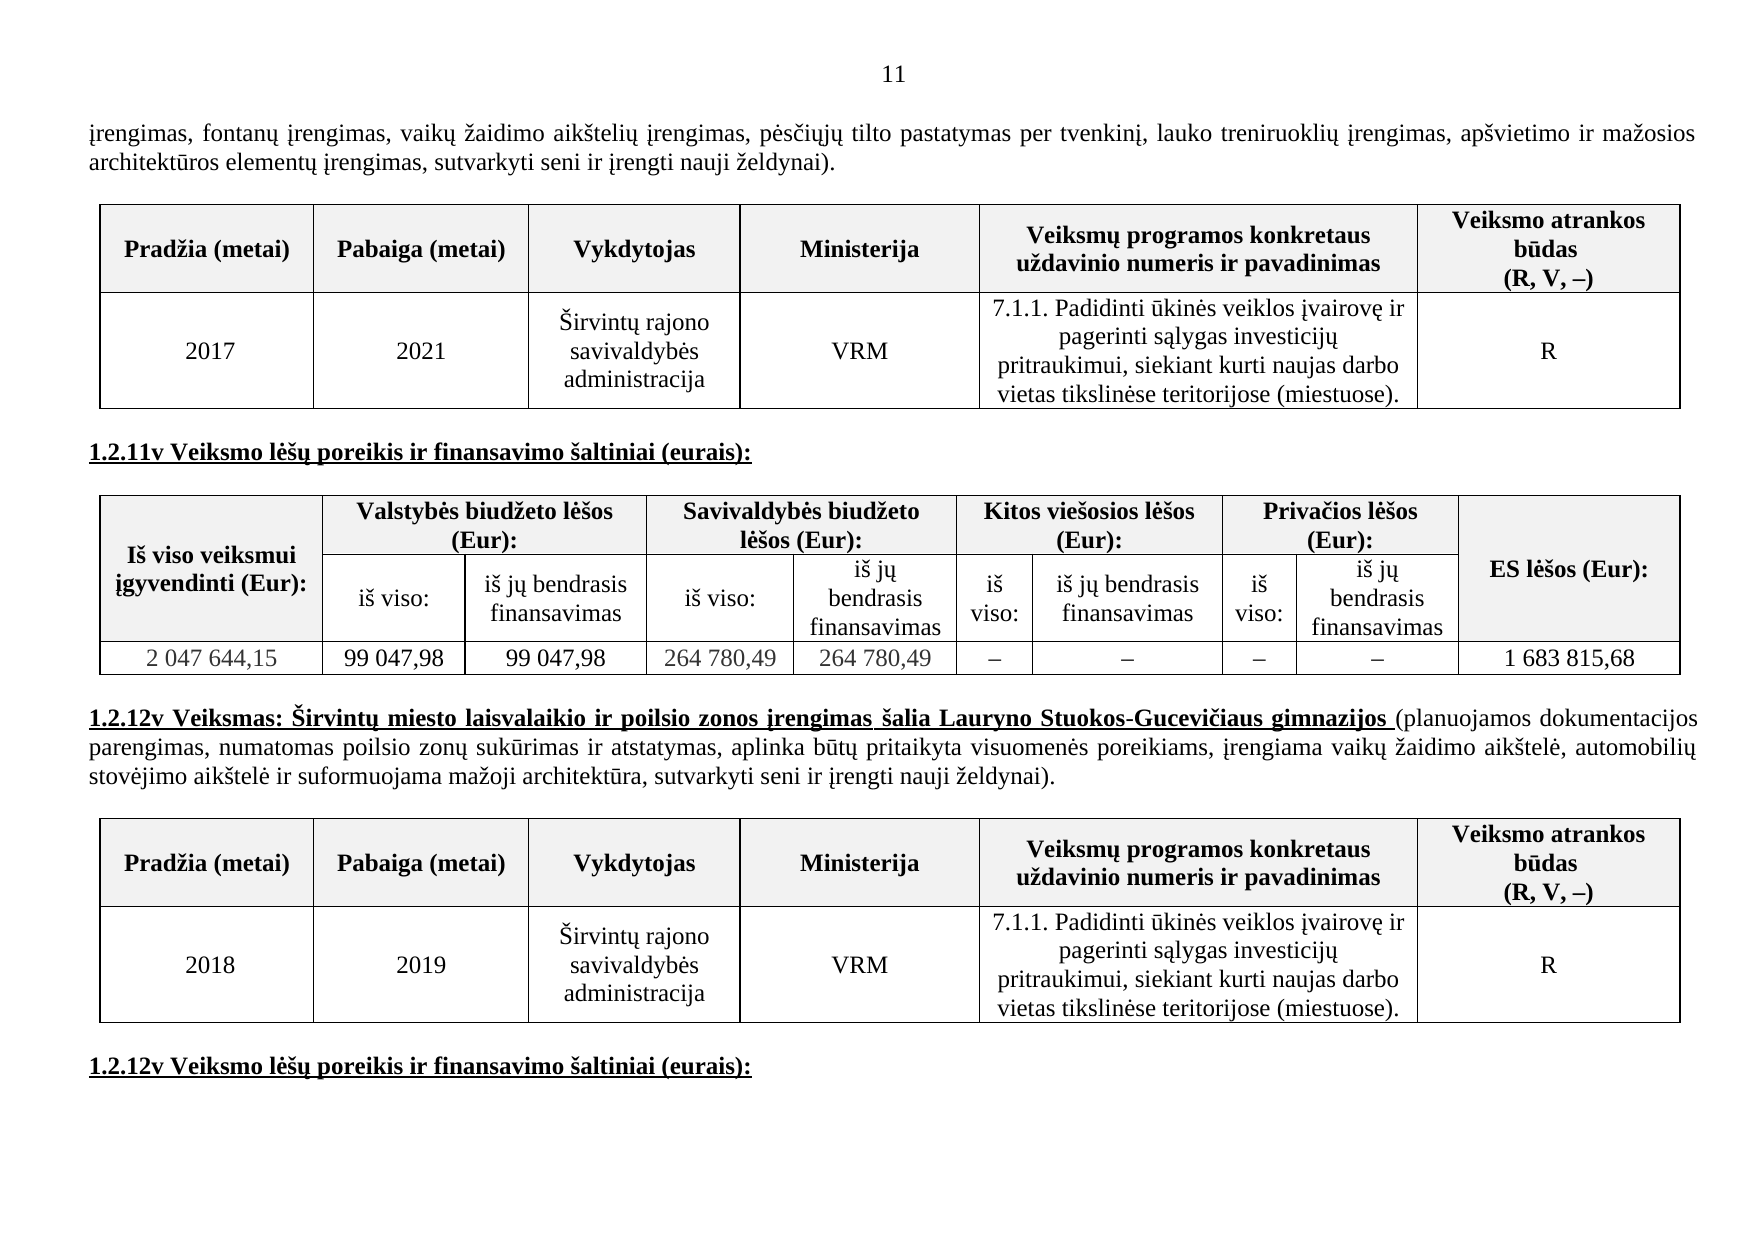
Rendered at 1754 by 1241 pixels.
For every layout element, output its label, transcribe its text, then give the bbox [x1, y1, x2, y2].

table_header Kitos viešosios lėšos (Eur): [957, 496, 1222, 553]
table_cell 264 780,49 [794, 642, 956, 673]
table_cell 2019 [314, 907, 528, 1022]
table_header Pabaiga (metai) [314, 205, 528, 292]
table_cell iš viso: [957, 555, 1032, 641]
table_cell 264 780,49 [647, 642, 793, 673]
table_cell R [1418, 293, 1679, 408]
table_cell iš viso: [1223, 555, 1296, 641]
table_cell 99 047,98 [466, 642, 646, 673]
table_cell iš viso: [323, 555, 464, 641]
table_cell 1 683 815,68 [1459, 642, 1679, 673]
text 1.2.12v Veiksmo lėšų poreikis ir finansavimo šaltiniai (eurais): [89, 1051, 1698, 1080]
table_cell 2 047 644,15 [101, 642, 322, 673]
table_header Savivaldybės biudžeto lėšos (Eur): [647, 496, 956, 553]
text 1.2.12v Veiksmas: Širvintų miesto laisvalaikio ir poilsio zonos įrengimas šalia Lauryno Stuokos-Gucevičiaus gimnazijos (planuojamos dokumentacijos parengimas, numatomas poilsio zonų sukūrimas ir atstatymas, aplinka būtų pritaikyta visuomenės poreikiams, įrengiama vaikų žaidimo aikštelė, automobilių stovėjimo aikštelė ir suformuojama mažoji architektūra, sutvarkyti seni ir įrengti nauji želdynai). [89, 703, 1698, 789]
table_cell iš jų bendrasis finansavimas [466, 555, 646, 641]
table_header Vykdytojas [529, 819, 739, 906]
table_cell Širvintų rajono savivaldybės administracija [529, 907, 739, 1022]
table_header Valstybės biudžeto lėšos (Eur): [323, 496, 646, 553]
text įrengimas, fontanų įrengimas, vaikų žaidimo aikštelių įrengimas, pėsčiųjų tilto pastatymas per tvenkinį, lauko treniruoklių įrengimas, apšvietimo ir mažosios architektūros elementų įrengimas, sutvarkyti seni ir įrengti nauji želdynai). [89, 118, 1698, 176]
table_cell R [1418, 907, 1679, 1022]
table_header Pradžia (metai) [101, 819, 313, 906]
table_cell Širvintų rajono savivaldybės administracija [529, 293, 739, 408]
table_header Privačios lėšos (Eur): [1223, 496, 1458, 553]
table_cell iš jų bendrasis finansavimas [1297, 555, 1458, 641]
table_cell – [1033, 642, 1222, 673]
table_cell – [1223, 642, 1296, 673]
table_cell iš viso: [647, 555, 793, 641]
text 1.2.11v Veiksmo lėšų poreikis ir finansavimo šaltiniai (eurais): [89, 437, 1698, 466]
table_header Vykdytojas [529, 205, 739, 292]
table_cell 2017 [101, 293, 313, 408]
table_header Ministerija [741, 205, 979, 292]
table_cell iš jų bendrasis finansavimas [794, 555, 956, 641]
table_cell VRM [741, 293, 979, 408]
table_cell iš jų bendrasis finansavimas [1033, 555, 1222, 641]
table_header ES lėšos (Eur): [1459, 496, 1679, 641]
table_cell 2021 [314, 293, 528, 408]
table_cell 7.1.1. Padidinti ūkinės veiklos įvairovę ir pagerinti sąlygas investicijų pritraukimui, siekiant kurti naujas darbo vietas tikslinėse teritorijose (miestuose). [980, 293, 1417, 408]
table_header Pradžia (metai) [101, 205, 313, 292]
table_cell – [1297, 642, 1458, 673]
table_cell 99 047,98 [323, 642, 464, 673]
table_header Iš viso veiksmui įgyvendinti (Eur): [101, 496, 322, 641]
table_header Pabaiga (metai) [314, 819, 528, 906]
table_header Veiksmo atrankos būdas (R, V, –) [1418, 819, 1679, 906]
table_cell 2018 [101, 907, 313, 1022]
table_cell – [957, 642, 1032, 673]
table_header Veiksmų programos konkretaus uždavinio numeris ir pavadinimas [980, 819, 1417, 906]
table_cell 7.1.1. Padidinti ūkinės veiklos įvairovę ir pagerinti sąlygas investicijų pritraukimui, siekiant kurti naujas darbo vietas tikslinėse teritorijose (miestuose). [980, 907, 1417, 1022]
table_cell VRM [741, 907, 979, 1022]
table_header Ministerija [741, 819, 979, 906]
table_header Veiksmo atrankos būdas (R, V, –) [1418, 205, 1679, 292]
table_header Veiksmų programos konkretaus uždavinio numeris ir pavadinimas [980, 205, 1417, 292]
